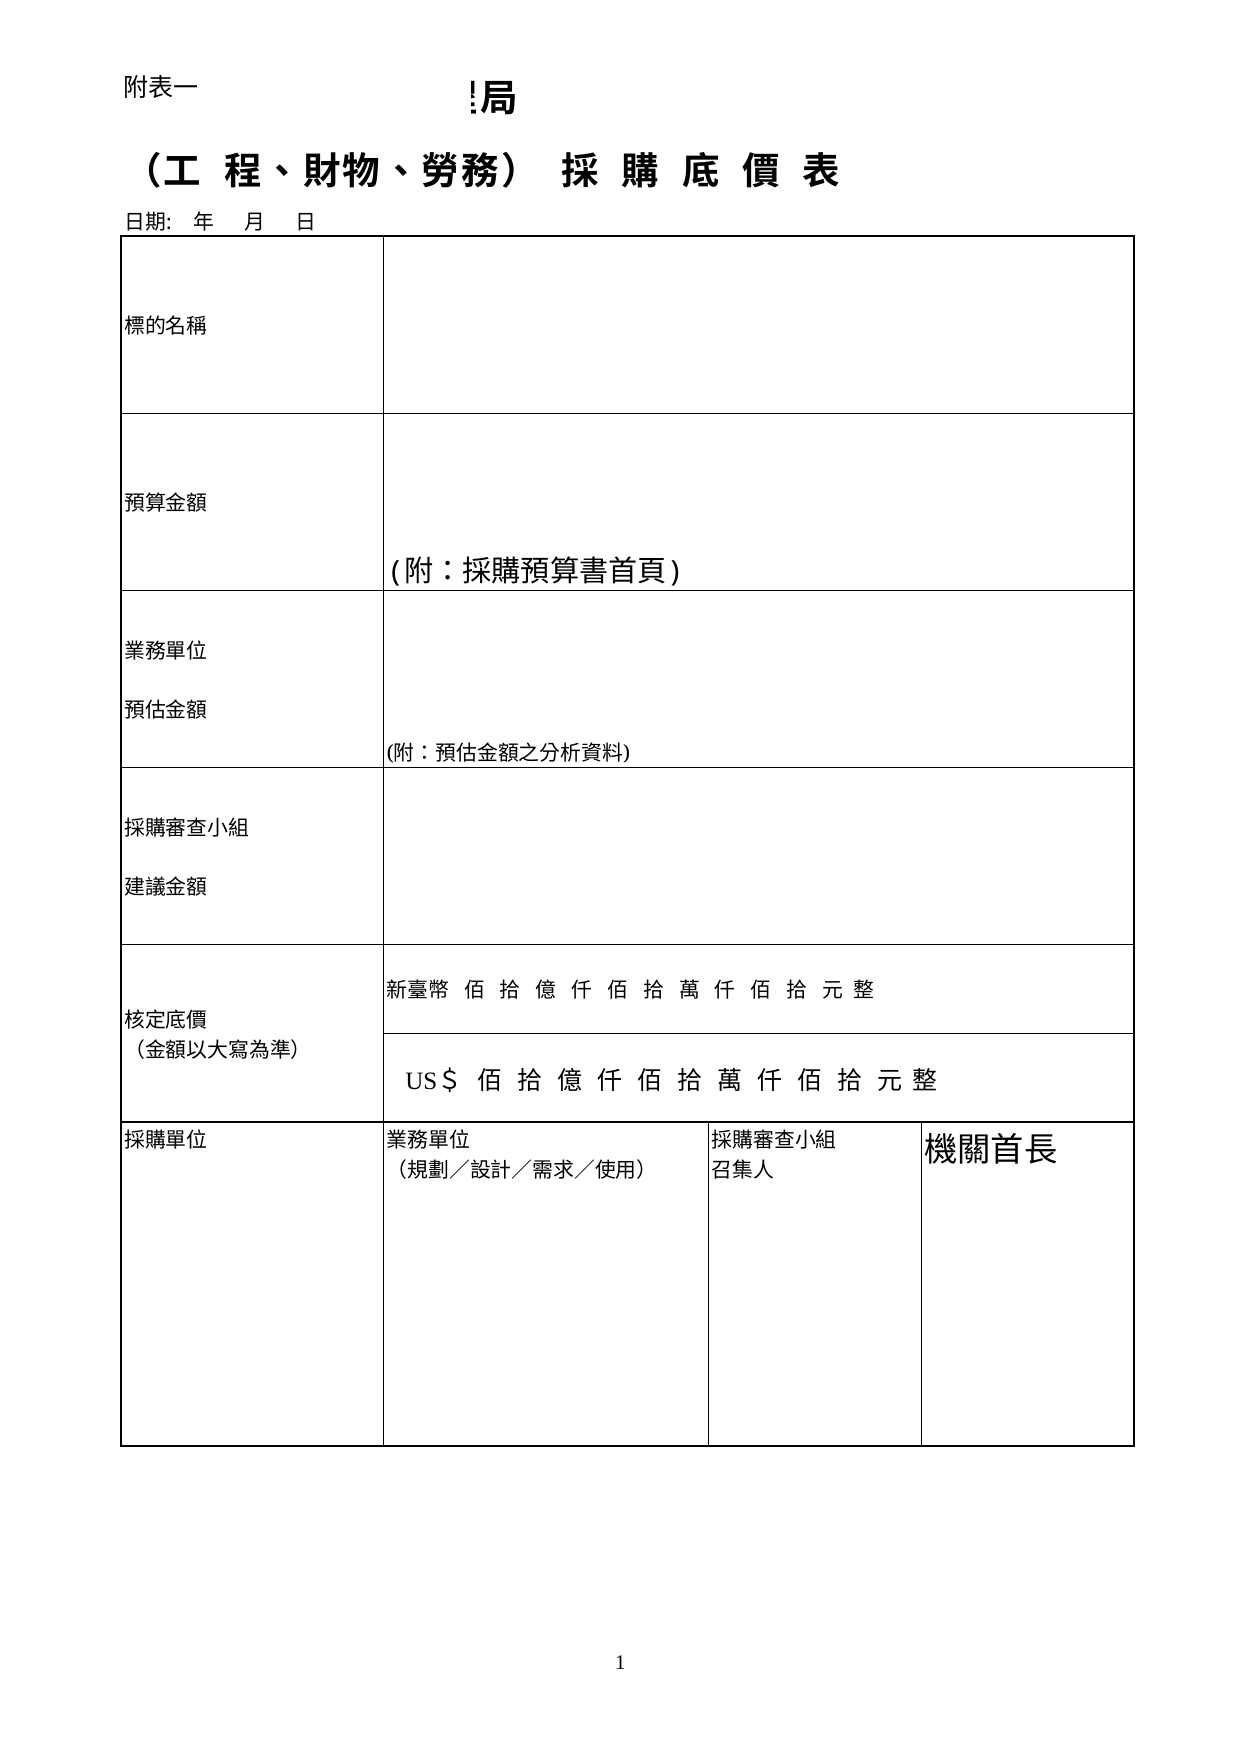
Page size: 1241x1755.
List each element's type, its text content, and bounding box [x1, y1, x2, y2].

table_cell 新臺幣佰拾億仟佰拾萬仟佰拾元整 [384, 945, 1133, 1032]
table_cell (附：採購預算書首頁) [384, 414, 1133, 589]
table_cell [384, 768, 1133, 944]
table_cell 機關首長 [922, 1123, 1133, 1445]
table_cell （工 程、財物、勞務） 採 購 底 價 表 [121, 132, 1133, 205]
table_cell [384, 237, 1133, 412]
table_cell 採購單位 [122, 1123, 383, 1445]
table_cell 業務單位 預估金額 [122, 591, 383, 767]
table_cell 日期: 年 月 日 [121, 205, 1133, 235]
table_cell 業務單位 （規劃／設計／需求／使用） [384, 1123, 708, 1445]
table_cell 採購審查小組 召集人 [709, 1123, 921, 1445]
table_cell 標的名稱 [122, 237, 383, 412]
table_cell 採購審查小組 建議金額 [122, 768, 383, 944]
table_cell 預算金額 [122, 414, 383, 589]
table_header 臺北市政府捷運工程局 [121, 59, 1133, 132]
table_cell US＄佰拾億仟佰拾萬仟佰拾元整 [384, 1034, 1133, 1121]
table_cell 核定底價 （金額以大寫為準） [122, 945, 383, 1121]
table_cell (附：預估金額之分析資料) [384, 591, 1133, 767]
